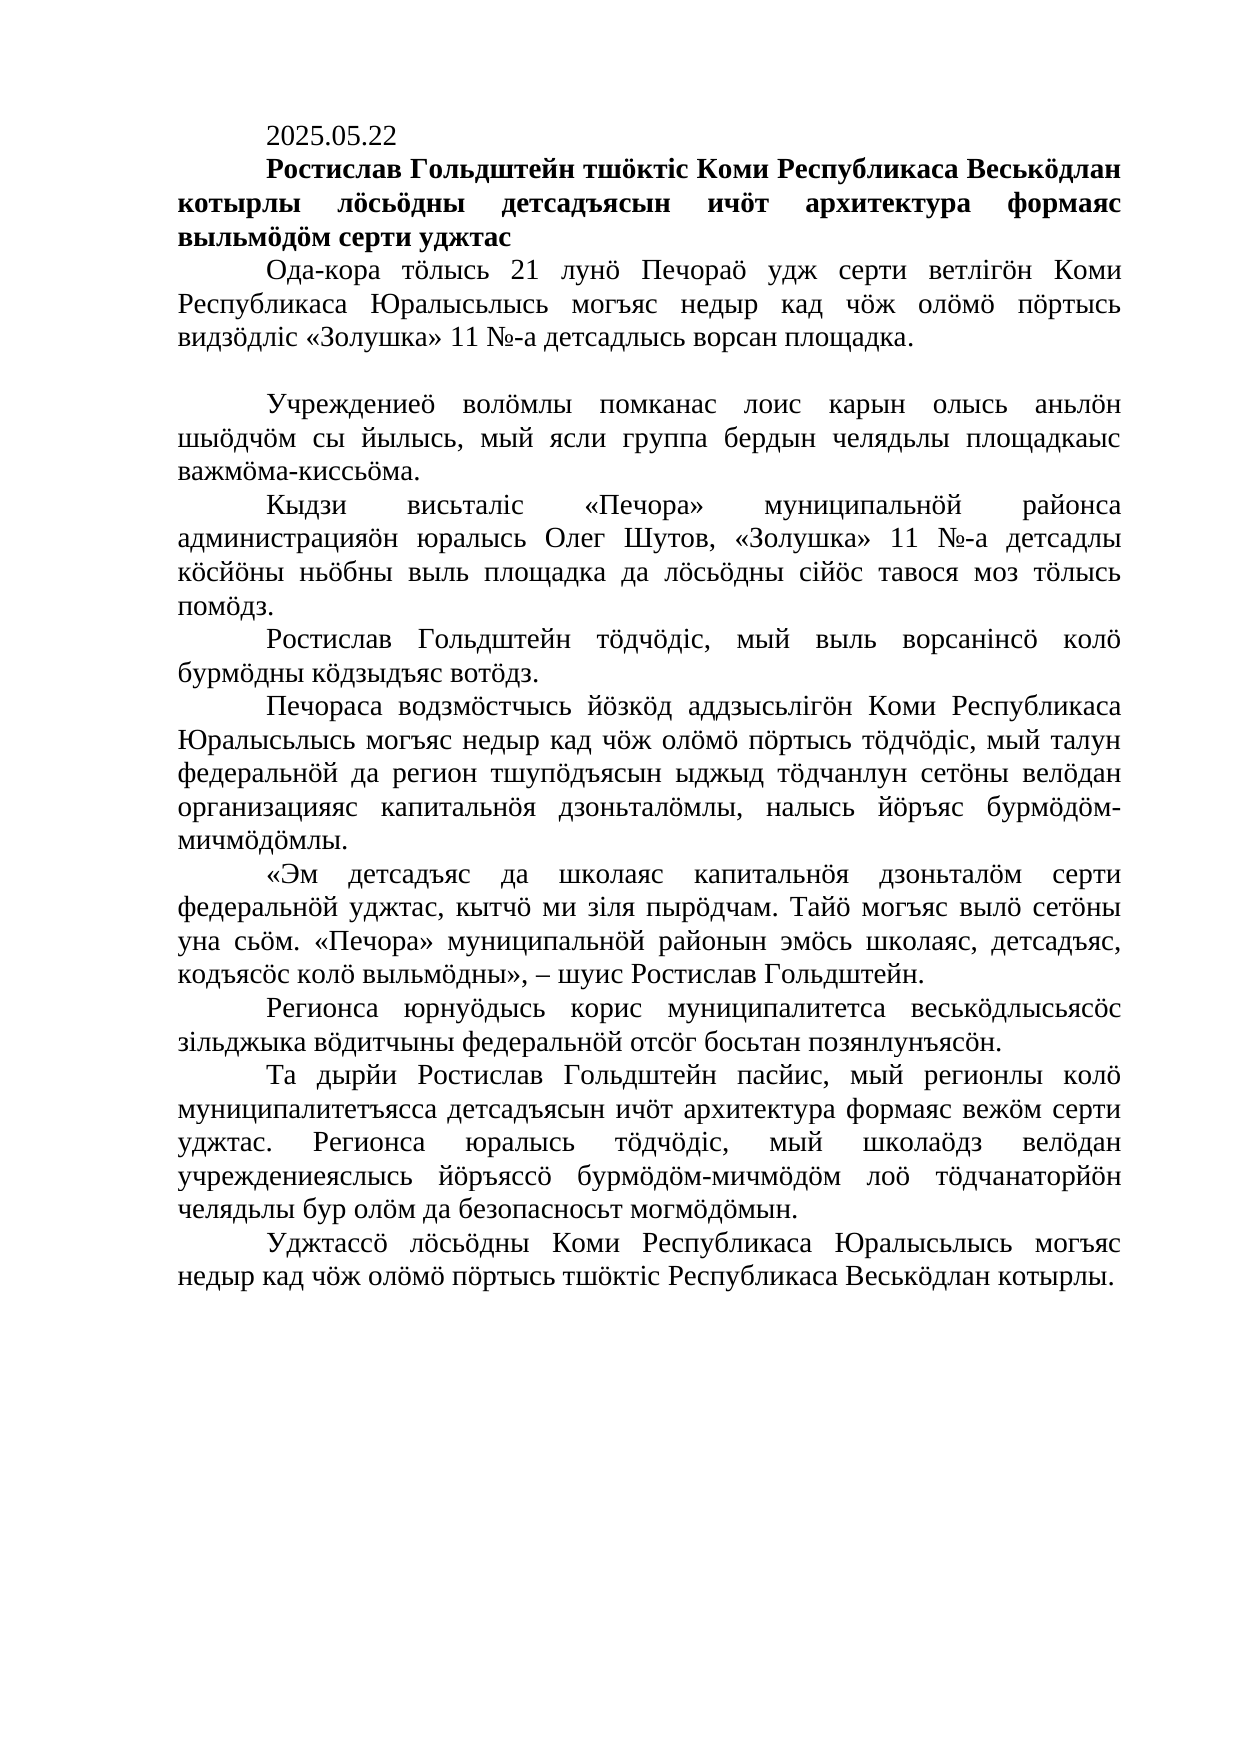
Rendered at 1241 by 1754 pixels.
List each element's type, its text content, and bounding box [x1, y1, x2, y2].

text Ода-кора тӧлысь 21 лунӧ Печораӧ удж серти ветлігӧн Коми Республикаса Юралысьлысь могъяс недыр кад чӧж олӧмӧ пӧртысь видзӧдліс «Золушка» 11 №-а детсадлысь ворсан площадка. [177, 252, 1122, 353]
text Кыдзи висьталіс «Печора» муниципальнӧй районса администрацияӧн юралысь Олег Шутов, «Золушка» 11 №-а детсадлы кӧсйӧны ньӧбны выль площадка да лӧсьӧдны сійӧс тавося моз тӧлысь помӧдз. [177, 487, 1122, 621]
text Ростислав Гольдштейн тӧдчӧдіс, мый выль ворсанінсӧ колӧ бурмӧдны кӧдзыдъяс вотӧдз. [177, 621, 1122, 688]
text Регионса юрнуӧдысь корис муниципалитетса веськӧдлысьясӧс зільджыка вӧдитчыны федеральнӧй отсӧг босьтан позянлунъясӧн. [177, 990, 1122, 1057]
text Учреждениеӧ волӧмлы помканас лоис карын олысь аньлӧн шыӧдчӧм сы йылысь, мый ясли группа бердын челядьлы площадкаыс важмӧма-киссьӧма. [177, 386, 1122, 487]
text «Эм детсадъяс да школаяс капитальнӧя дзоньталӧм серти федеральнӧй уджтас, кытчӧ ми зіля пырӧдчам. Тайӧ могъяс вылӧ сетӧны уна сьӧм. «Печора» муниципальнӧй районын эмӧсь школаяс, детсадъяс, кодъясӧс колӧ выльмӧдны», – шуис Ростислав Гольдштейн. [177, 856, 1122, 990]
text Ростислав Гольдштейн тшӧктіс Коми Республикаса Веськӧдлан котырлы лӧсьӧдны детсадъясын ичӧт архитектура формаяс выльмӧдӧм серти уджтас [177, 152, 1122, 252]
text Печораса водзмӧстчысь йӧзкӧд аддзысьлігӧн Коми Республикаса Юралысьлысь могъяс недыр кад чӧж олӧмӧ пӧртысь тӧдчӧдіс, мый талун федеральнӧй да регион тшупӧдъясын ыджыд тӧдчанлун сетӧны велӧдан организацияяс капитальнӧя дзоньталӧмлы, налысь йӧръяс бурмӧдӧм-мичмӧдӧмлы. [177, 688, 1122, 856]
text 2025.05.22 [177, 118, 1122, 152]
text Та дырйи Ростислав Гольдштейн пасйис, мый регионлы колӧ муниципалитетъясса детсадъясын ичӧт архитектура формаяс вежӧм серти уджтас. Регионса юралысь тӧдчӧдіс, мый школаӧдз велӧдан учреждениеяслысь йӧръяссӧ бурмӧдӧм-мичмӧдӧм лоӧ тӧдчанаторйӧн челядьлы бур олӧм да безопасносьт могмӧдӧмын. [177, 1057, 1122, 1225]
text Уджтассӧ лӧсьӧдны Коми Республикаса Юралысьлысь могъяс недыр кад чӧж олӧмӧ пӧртысь тшӧктіс Республикаса Веськӧдлан котырлы. [177, 1225, 1122, 1292]
